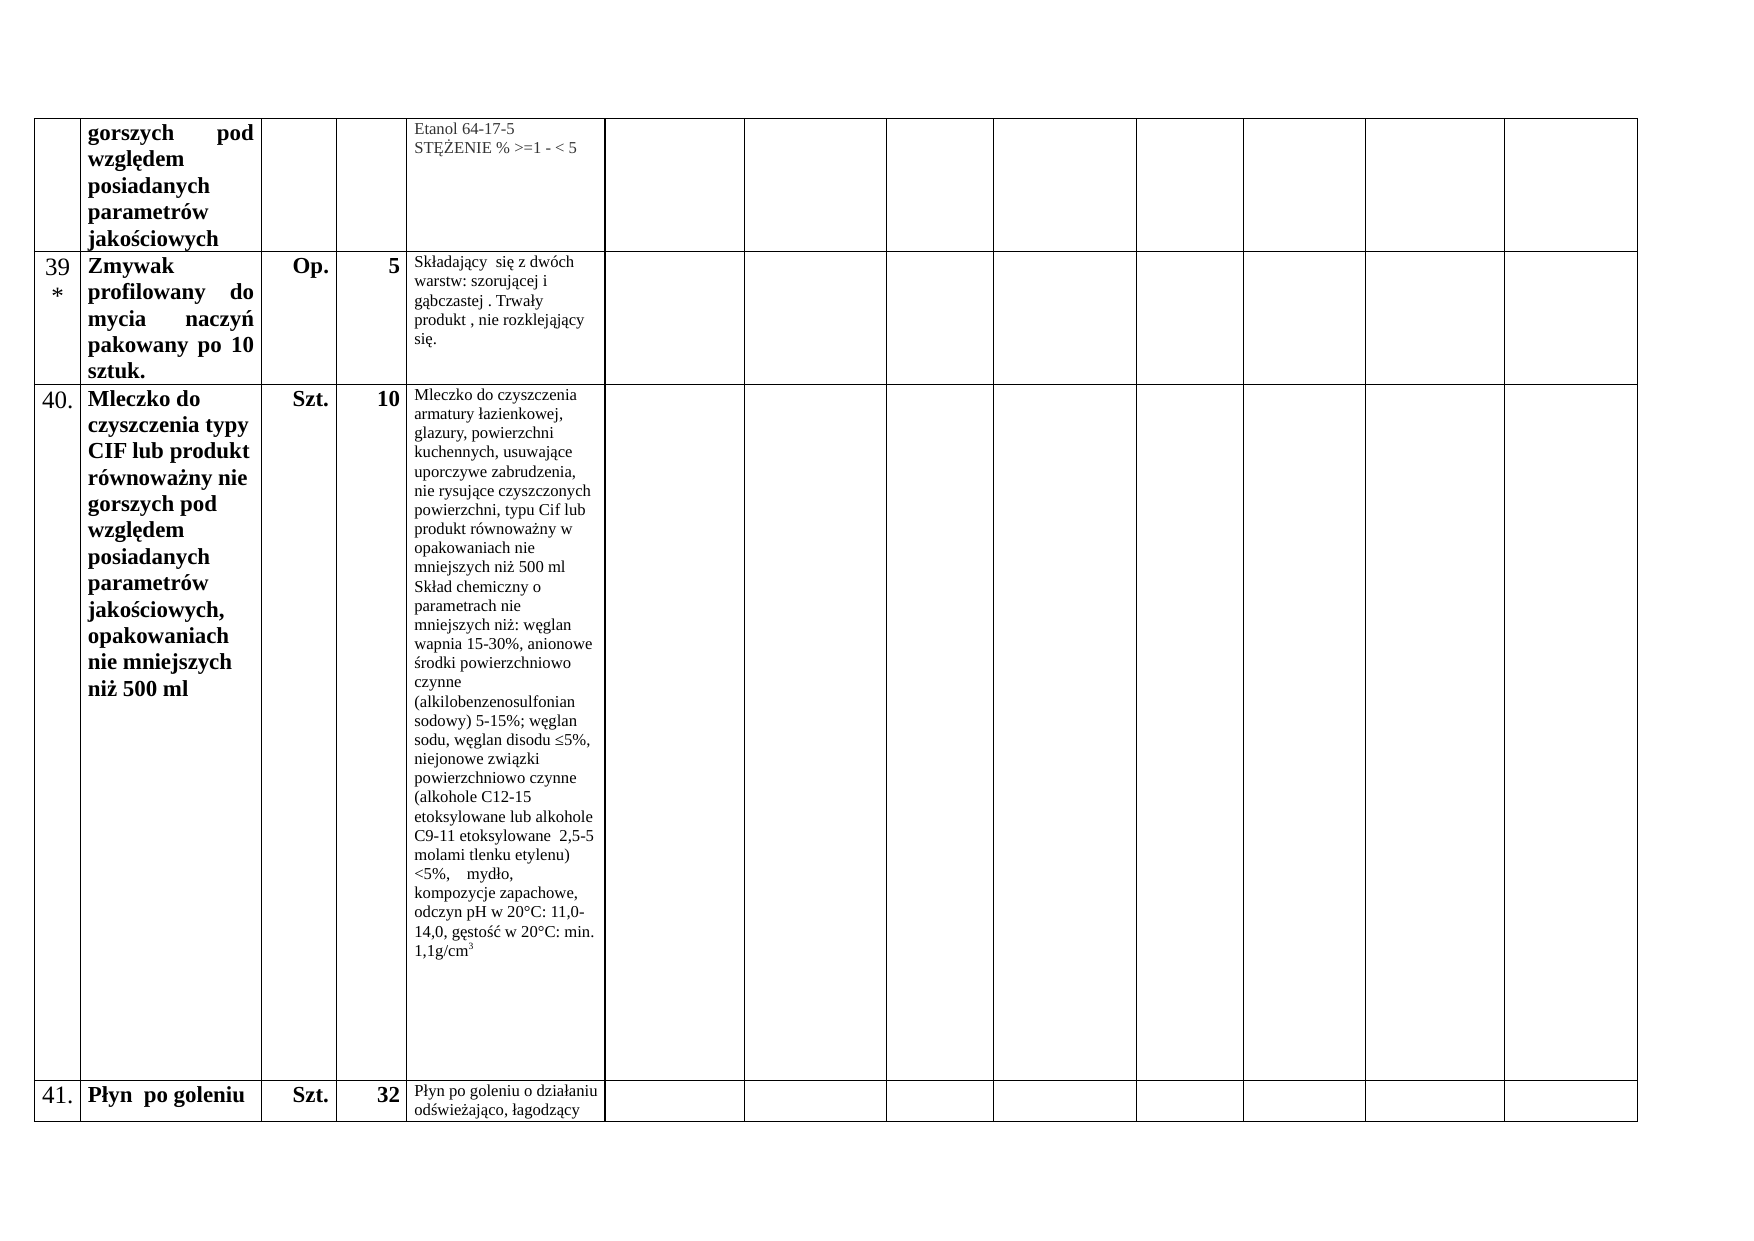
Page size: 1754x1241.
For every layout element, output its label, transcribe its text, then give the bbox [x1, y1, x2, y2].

table_cell [1244, 119, 1365, 251]
table_cell Mleczko do czyszczenia typy CIF lub produkt równoważny nie gorszych pod względem posiadanych parametrów jakościowych, opakowaniach nie mniejszych niż 500 ml [81, 385, 261, 1079]
table_cell [745, 119, 886, 251]
table_cell [994, 1081, 1136, 1121]
table_cell [1505, 119, 1637, 251]
table_cell Zmywak profilowany do mycia naczyń pakowany po 10 sztuk. [81, 252, 261, 384]
table_cell [994, 119, 1136, 251]
table_cell [994, 385, 1136, 1079]
table_cell [1244, 1081, 1365, 1121]
table_cell [1244, 385, 1365, 1079]
table_cell Op. [262, 252, 336, 384]
table_cell [1366, 252, 1504, 384]
table_cell [887, 252, 993, 384]
table_cell Płyn po goleniu [81, 1081, 261, 1121]
table_cell Składający się z dwóch warstw: szorującej i gąbczastej . Trwały produkt , nie rozklejąjący się. [407, 252, 604, 384]
table_cell Mleczko do czyszczenia armatury łazienkowej, glazury, powierzchni kuchennych, usuwające uporczywe zabrudzenia, nie rysujące czyszczonych powierzchni, typu Cif lub produkt równoważny w opakowaniach nie mniejszych niż 500 ml Skład chemiczny o parametrach nie mniejszych niż: węglan wapnia 15-30%, anionowe środki powierzchniowo czynne (alkilobenzenosulfonian sodowy) 5-15%; węglan sodu, węglan disodu ≤5%, niejonowe związki powierzchniowo czynne (alkohole C12-15 etoksylowane lub alkohole C9-11 etoksylowane 2,5-5 molami tlenku etylenu) <5%, mydło, kompozycje zapachowe, odczyn pH w 20°C: 11,0-14,0, gęstość w 20°C: min. 1,1g/cm3 [407, 385, 604, 1079]
table_cell [337, 119, 406, 251]
table_cell [887, 119, 993, 251]
table_cell [606, 1081, 744, 1121]
table_cell [1137, 119, 1243, 251]
table_cell [606, 119, 744, 251]
table_cell [1366, 385, 1504, 1079]
table_cell [1366, 119, 1504, 251]
table_cell [606, 252, 744, 384]
table_cell Szt. [262, 1081, 336, 1121]
table_cell Płyn po goleniu o działaniu odświeżająco, łagodzący [407, 1081, 604, 1121]
table_cell [606, 385, 744, 1079]
table_cell Etanol 64-17-5 STĘŻENIE % >=1 - < 5 [407, 119, 604, 251]
table_cell [1137, 1081, 1243, 1121]
table_cell [887, 385, 993, 1079]
table_cell Szt. [262, 385, 336, 1079]
table_cell [887, 1081, 993, 1121]
table_cell [1137, 385, 1243, 1079]
table_cell gorszych pod względem posiadanych parametrów jakościowych [81, 119, 261, 251]
table_cell [1244, 252, 1365, 384]
table_cell [745, 252, 886, 384]
table_cell 39* [35, 252, 80, 384]
table_cell [1505, 385, 1637, 1079]
table_cell 41. [35, 1081, 80, 1121]
table_cell 40. [35, 385, 80, 1079]
table_cell [994, 252, 1136, 384]
table_cell [262, 119, 336, 251]
table_cell 10 [337, 385, 406, 1079]
table_cell [1137, 252, 1243, 384]
table_cell 32 [337, 1081, 406, 1121]
table_cell [745, 385, 886, 1079]
table_cell [35, 119, 80, 251]
table_cell 5 [337, 252, 406, 384]
table_cell [745, 1081, 886, 1121]
table_cell [1505, 252, 1637, 384]
table_cell [1505, 1081, 1637, 1121]
table_cell [1366, 1081, 1504, 1121]
